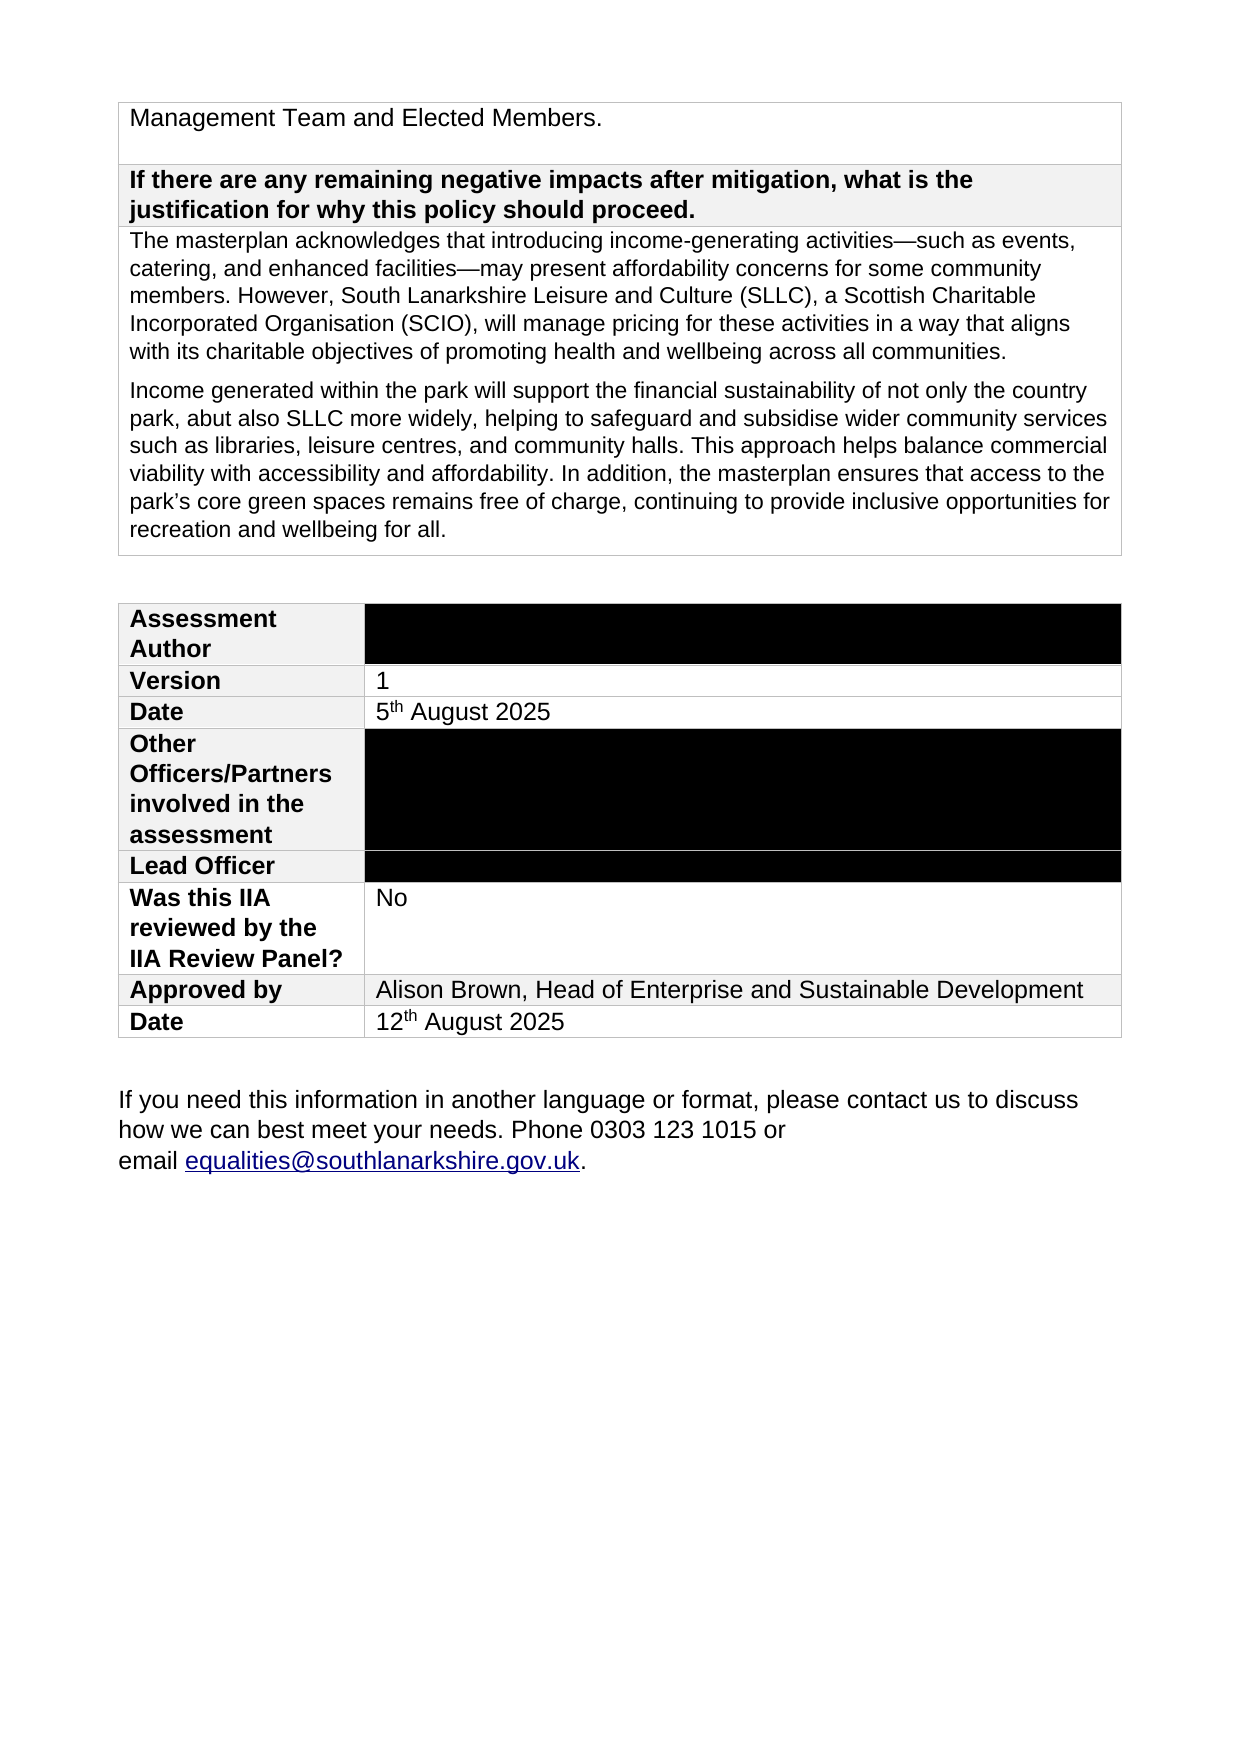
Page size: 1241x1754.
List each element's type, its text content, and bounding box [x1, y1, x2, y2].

table_cell If there are any remaining negative impacts after mitigation, what is the justification for why this policy should proceed. [119, 165, 1121, 226]
table_cell [365, 851, 1121, 882]
table_cell No [365, 883, 1121, 974]
table_cell Lead Officer [119, 851, 364, 882]
table_cell Alison Brown, Head of Enterprise and Sustainable Development [365, 975, 1121, 1005]
table_cell Other Officers/Partners involved in the assessment [119, 729, 364, 850]
table_cell 1 [365, 666, 1121, 696]
table_header Assessment Author [119, 604, 364, 664]
table_cell Was this IIA reviewed by the IIA Review Panel? [119, 883, 364, 974]
table_cell Date [119, 1006, 364, 1037]
table_cell Approved by [119, 975, 364, 1005]
table_cell The masterplan acknowledges that introducing income-generating activities—such as events, catering, and enhanced facilities—may present affordability concerns for some community members. However, South Lanarkshire Leisure and Culture (SLLC), a Scottish Charitable Incorporated Organisation (SCIO), will manage pricing for these activities in a way that aligns with its charitable objectives of promoting health and wellbeing across all communities. Income generated within the park will support the financial sustainability of not only the country park, abut also SLLC more widely, helping to safeguard and subsidise wider community services such as libraries, leisure centres, and community halls. This approach helps balance commercial viability with accessibility and affordability. In addition, the masterplan ensures that access to the park’s core green spaces remains free of charge, continuing to provide inclusive opportunities for recreation and wellbeing for all. [119, 227, 1121, 554]
table_header [365, 604, 1121, 664]
table_cell 12th August 2025 [365, 1006, 1121, 1037]
table_cell Management Team and Elected Members. [119, 103, 1121, 164]
table_cell [365, 729, 1121, 850]
text If you need this information in another language or format, please contact us to discuss how we can best meet your needs. Phone 0303 123 1015 or email equalities@southlanarkshire.gov.uk. [118, 1085, 1122, 1174]
table_cell Date [119, 697, 364, 727]
table_cell Version [119, 666, 364, 696]
table_cell 5th August 2025 [365, 697, 1121, 727]
